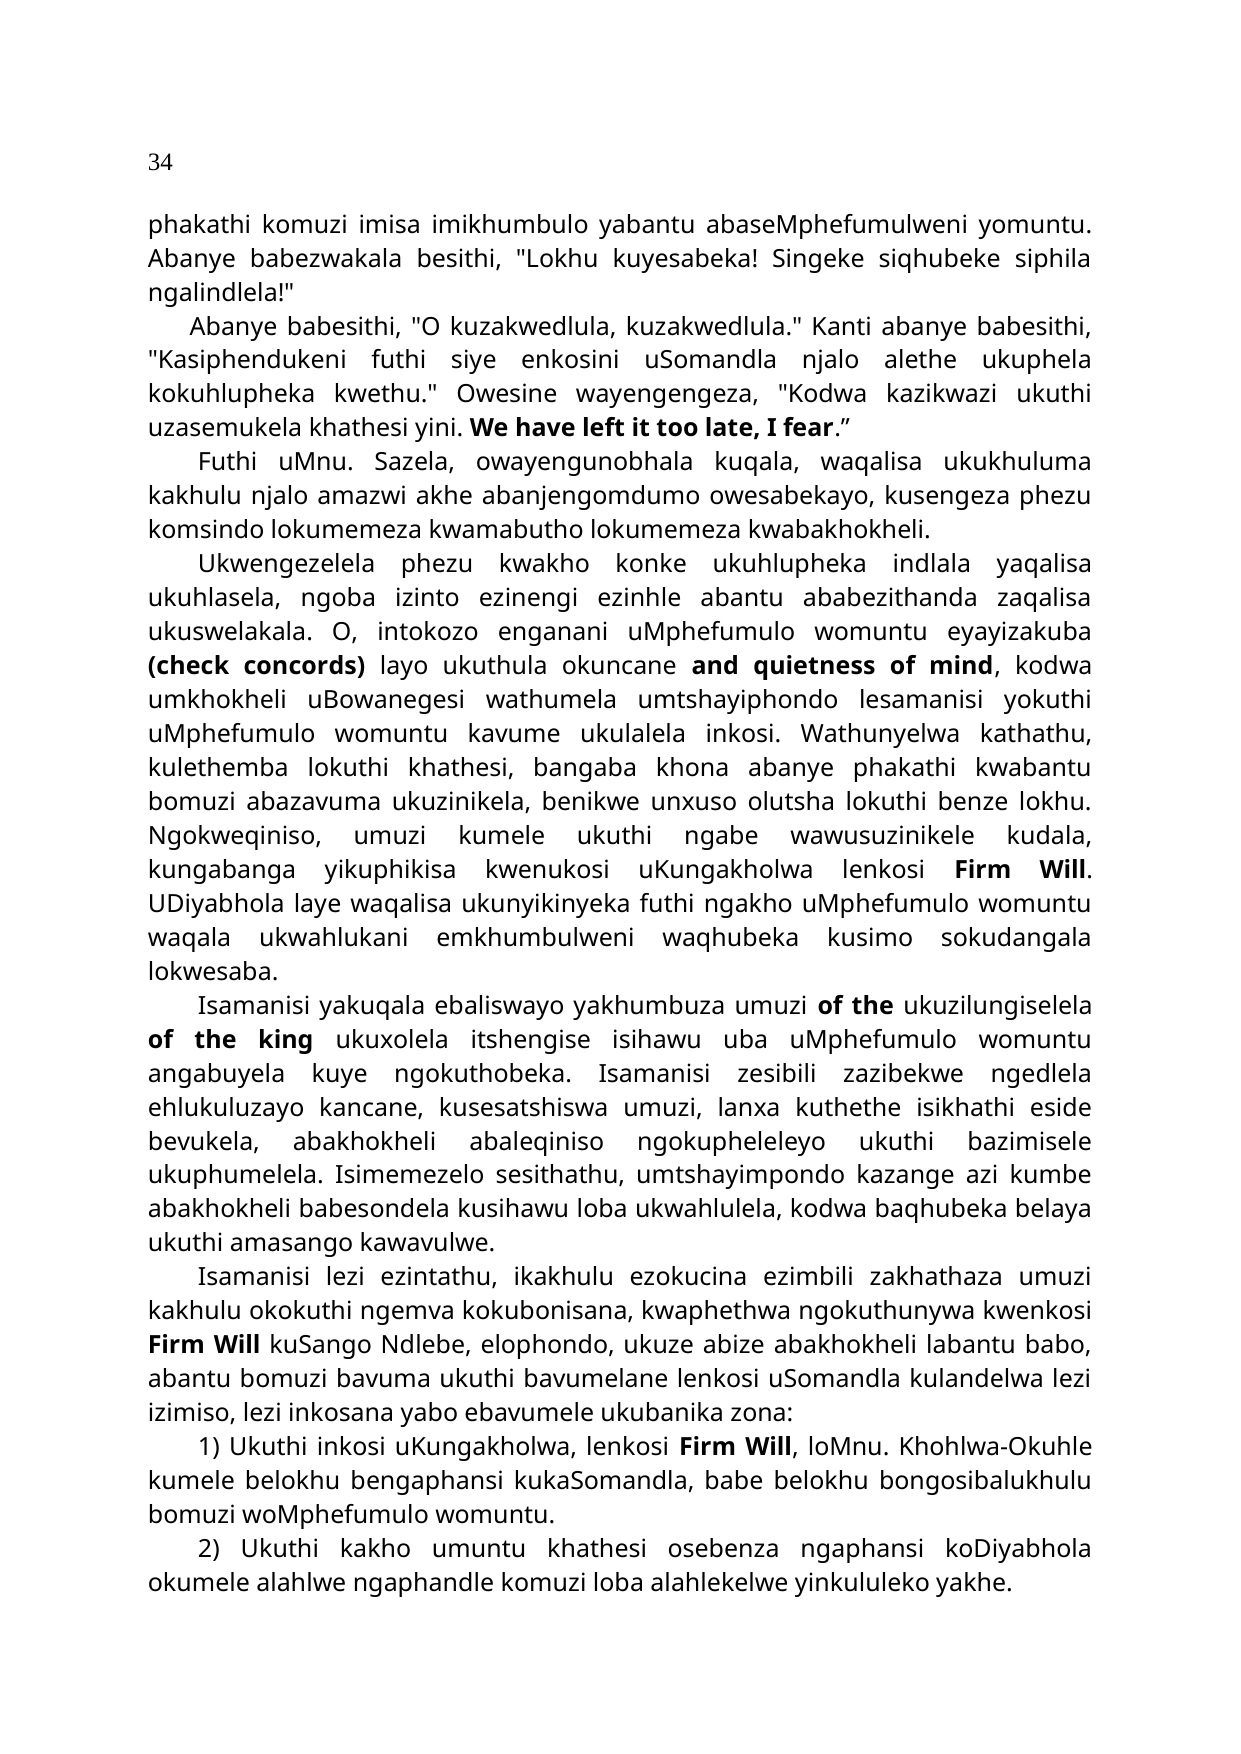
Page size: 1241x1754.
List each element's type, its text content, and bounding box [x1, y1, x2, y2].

text Isamanisi lezi ezintathu, ikakhulu ezokucina ezimbili zakhathaza umuzi kakhulu okokuthi ngemva kokubonisana, kwaphethwa ngokuthunywa kwenkosi Firm Will kuSango Ndlebe, elophondo, ukuze abize abakhokheli labantu babo, abantu bomuzi bavuma ukuthi bavumelane lenkosi uSomandla kulandelwa lezi izimiso, lezi inkosana yabo ebavumele ukubanika zona: [148, 1259, 1093, 1429]
text Abanye babesithi, "O kuzakwedlula, kuzakwedlula." Kanti abanye babesithi, "Kasiphendukeni futhi siye enkosini uSomandla njalo alethe ukuphela kokuhlupheka kwethu." Owesine wayengengeza, "Kodwa kazikwazi ukuthi uzasemukela khathesi yini. We have left it too late, I fear.” [148, 308, 1093, 444]
text 2) Ukuthi kakho umuntu khathesi osebenza ngaphansi koDiyabhola okumele alahlwe ngaphandle komuzi loba alahlekelwe yinkululeko yakhe. [148, 1531, 1093, 1599]
text Isamanisi yakuqala ebaliswayo yakhumbuza umuzi of the ukuzilungiselela of the king ukuxolela itshengise isihawu uba uMphefumulo womuntu angabuyela kuye ngokuthobeka. Isamanisi zesibili zazibekwe ngedlela ehlukuluzayo kancane, kusesatshiswa umuzi, lanxa kuthethe isikhathi eside bevukela, abakhokheli abaleqiniso ngokupheleleyo ukuthi bazimisele ukuphumelela. Isimemezelo sesithathu, umtshayimpondo kazange azi kumbe abakhokheli babesondela kusihawu loba ukwahlulela, kodwa baqhubeka belaya ukuthi amasango kawavulwe. [148, 988, 1093, 1259]
text 1) Ukuthi inkosi uKungakholwa, lenkosi Firm Will, loMnu. Khohlwa-Okuhle kumele belokhu bengaphansi kukaSomandla, babe belokhu bongosibalukhulu bomuzi woMphefumulo womuntu. [148, 1429, 1093, 1531]
text phakathi komuzi imisa imikhumbulo yabantu abaseMphefumulweni yomuntu. Abanye babezwakala besithi, "Lokhu kuyesabeka! Singeke siqhubeke siphila ngalindlela!" [148, 207, 1093, 308]
text Ukwengezelela phezu kwakho konke ukuhlupheka indlala yaqalisa ukuhlasela, ngoba izinto ezinengi ezinhle abantu ababezithanda zaqalisa ukuswelakala. O, intokozo enganani uMphefumulo womuntu eyayizakuba (check concords) layo ukuthula okuncane and quietness of mind, kodwa umkhokheli uBowanegesi wathumela umtshayiphondo lesamanisi yokuthi uMphefumulo womuntu kavume ukulalela inkosi. Wathunyelwa kathathu, kulethemba lokuthi khathesi, bangaba khona abanye phakathi kwabantu bomuzi abazavuma ukuzinikela, benikwe unxuso olutsha lokuthi benze lokhu. Ngokweqiniso, umuzi kumele ukuthi ngabe wawusuzinikele kudala, kungabanga yikuphikisa kwenukosi uKungakholwa lenkosi Firm Will. UDiyabhola laye waqalisa ukunyikinyeka futhi ngakho uMphefumulo womuntu waqala ukwahlukani emkhumbulweni waqhubeka kusimo sokudangala lokwesaba. [148, 546, 1093, 988]
text Futhi uMnu. Sazela, owayengunobhala kuqala, waqalisa ukukhuluma kakhulu njalo amazwi akhe abanjengomdumo owesabekayo, kusengeza phezu komsindo lokumemeza kwamabutho lokumemeza kwabakhokheli. [148, 444, 1093, 546]
